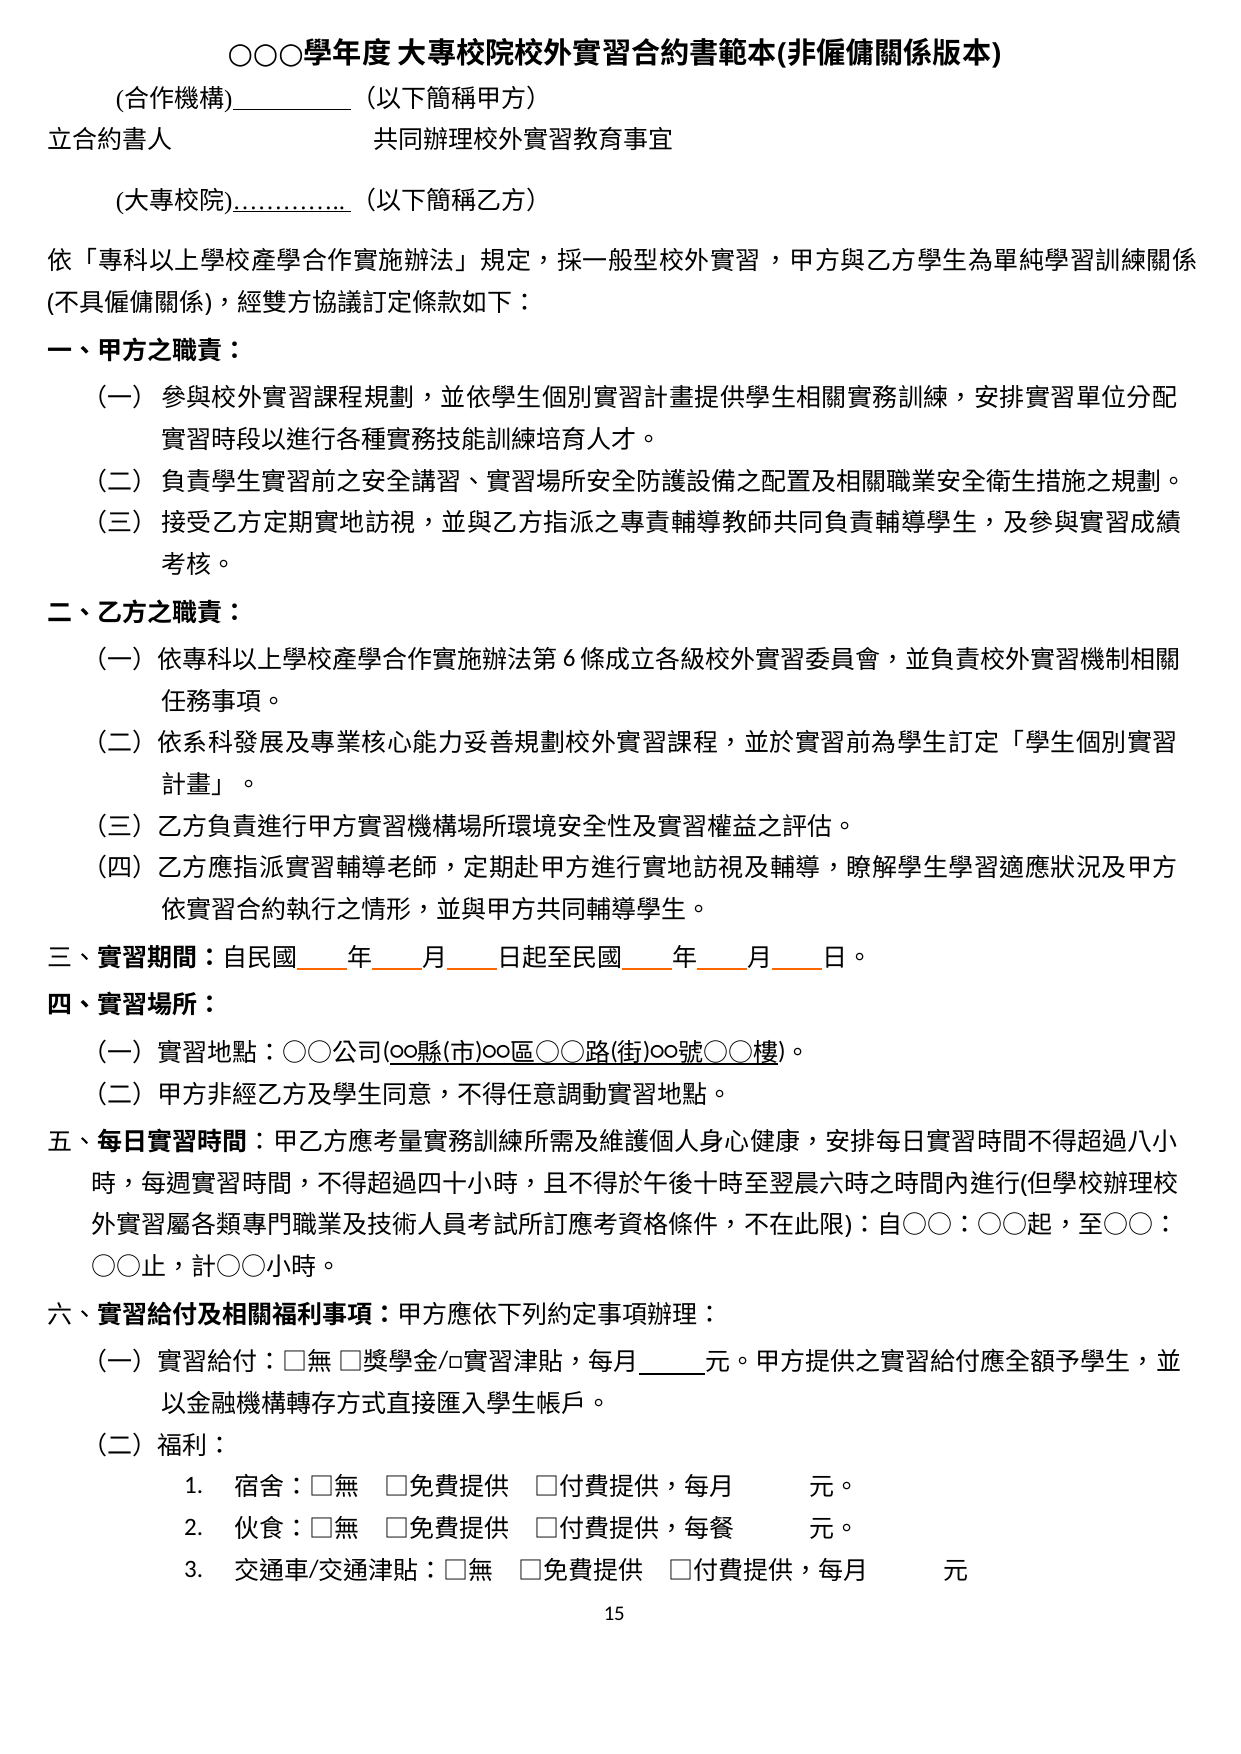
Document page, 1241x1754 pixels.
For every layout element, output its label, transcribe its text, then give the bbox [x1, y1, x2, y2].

text 立合約書人 共同辦理校外實習教育事宜 [47, 120, 1198, 156]
list 實習地點：○○公司(○○縣(市)○○區○○路(街)○○號○○樓)。 [82, 1032, 1181, 1069]
text ○○○學年度 大專校院校外實習合約書範本(非僱傭關係版本) [47, 29, 1181, 72]
list 甲方非經乙方及學生同意，不得任意調動實習地點。 [82, 1074, 1181, 1110]
list 依系科發展及專業核心能力妥善規劃校外實習課程，並於實習前為學生訂定「學生個別實習計畫」。 [82, 723, 1181, 801]
list 交通車/交通津貼：□無 □免費提供 □付費提供，每月 元 [184, 1550, 1181, 1586]
text (合作機構) （以下簡稱甲方） [47, 78, 1198, 114]
list 甲方之職責： [47, 330, 1178, 366]
list 乙方應指派實習輔導老師，定期赴甲方進行實地訪視及輔導，瞭解學生學習適應狀況及甲方依實習合約執行之情形，並與甲方共同輔導學生。 [82, 848, 1181, 926]
list 乙方之職責： [47, 592, 1178, 628]
list 接受乙方定期實地訪視，並與乙方指派之專責輔導教師共同負責輔導學生，及參與實習成績考核。 [82, 503, 1181, 581]
list 依專科以上學校產學合作實施辦法第6條成立各級校外實習委員會，並負責校外實習機制相關任務事項。 [82, 639, 1181, 717]
list 實習給付：□無 □獎學金/□實習津貼，每月 元。甲方提供之實習給付應全額予學生，並以金融機構轉存方式直接匯入學生帳戶。 [82, 1342, 1181, 1420]
list 宿舍：□無 □免費提供 □付費提供，每月 元。 [184, 1467, 1181, 1503]
list 實習場所： [47, 985, 1178, 1021]
list 實習期間：自民國 年 月 日起至民國 年 月 日。 [47, 937, 1178, 973]
list 伙食：□無 □免費提供 □付費提供，每餐 元。 [184, 1508, 1181, 1545]
list 實習給付及相關福利事項：甲方應依下列約定事項辦理： [47, 1294, 1178, 1331]
text (大專校院)………….. （以下簡稱乙方） [47, 180, 1198, 217]
list 乙方負責進行甲方實習機構場所環境安全性及實習權益之評估。 [82, 806, 1181, 842]
list 參與校外實習課程規劃，並依學生個別實習計畫提供學生相關實務訓練，安排實習單位分配、實習時段以進行各種實務技能訓練培育人才。 [82, 378, 1181, 456]
list 福利： [82, 1425, 1181, 1461]
text 依「專科以上學校產學合作實施辦法」規定，採一般型校外實習，甲方與乙方學生為單純學習訓練關係(不具僱傭關係)，經雙方協議訂定條款如下： [47, 241, 1198, 319]
list 每日實習時間：甲乙方應考量實務訓練所需及維護個人身心健康，安排每日實習時間不得超過八小時，每週實習時間，不得超過四十小時，且不得於午後十時至翌晨六時之時間內進行(但學校辦理校外實習屬各類專門職業及技術人員考試所訂應考資格條件，不在此限)：自○○：○○起，至○○：○○止，計○○小時。 [47, 1122, 1178, 1283]
list 負責學生實習前之安全講習、實習場所安全防護設備之配置及相關職業安全衛生措施之規劃。 [82, 461, 1181, 497]
